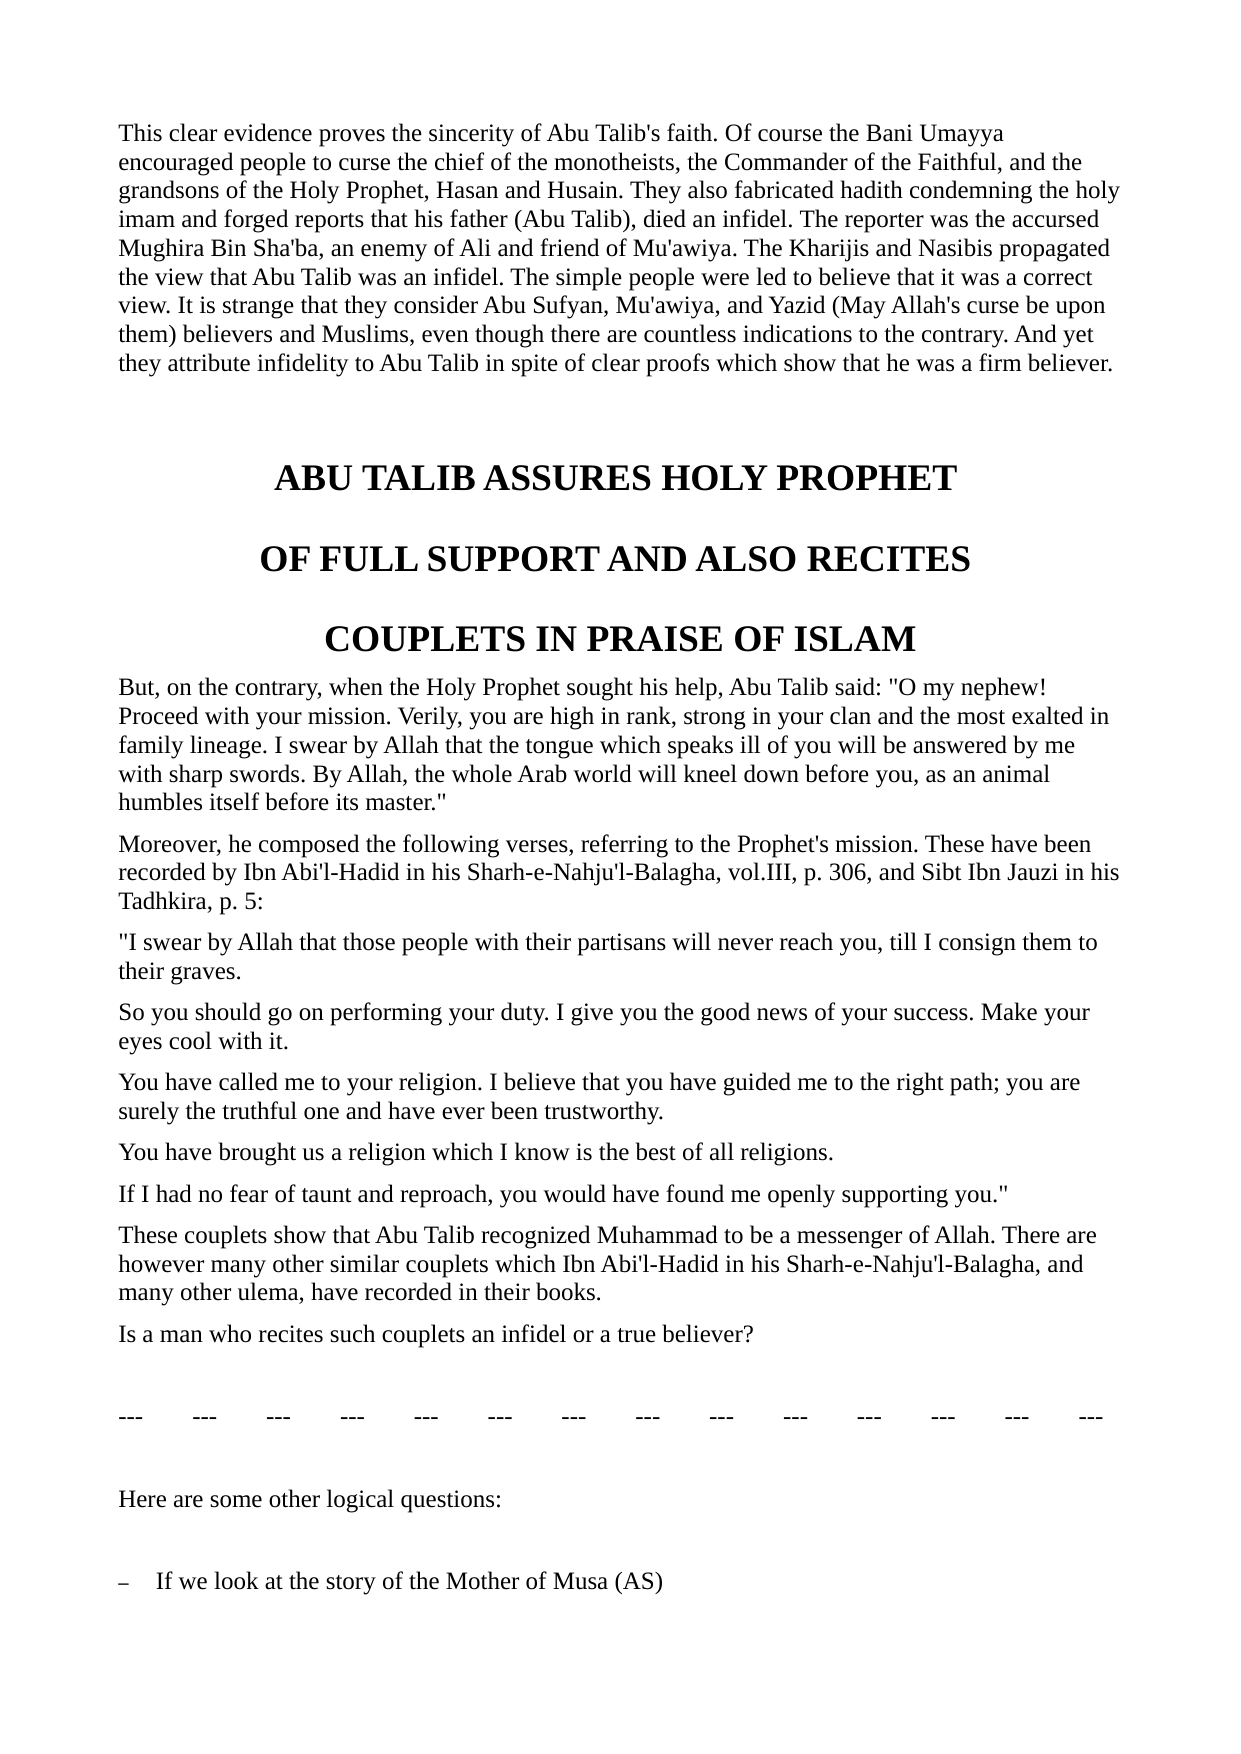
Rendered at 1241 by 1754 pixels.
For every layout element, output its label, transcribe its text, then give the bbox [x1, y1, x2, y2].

text Moreover, he composed the following verses, referring to the Prophet's mission. These have been recorded by Ibn Abi'l-Hadid in his Sharh-e-Nahju'l-Balagha, vol.III, p. 306, and Sibt Ibn Jauzi in his Tadhkira, p. 5: [118, 829, 1122, 915]
text --- --- --- --- --- --- --- --- --- --- --- --- --- --- [118, 1401, 1122, 1430]
text Is a man who recites such couplets an infidel or a true believer? [118, 1319, 1122, 1347]
text "I swear by Allah that those people with their partisans will never reach you, till I consign them to their graves. [118, 927, 1122, 985]
text You have called me to your religion. I believe that you have guided me to the right path; you are surely the truthful one and have ever been trustworthy. [118, 1067, 1122, 1125]
text If I had no fear of taunt and reproach, you would have found me openly supporting you." [118, 1179, 1122, 1207]
subtitle OF FULL SUPPORT AND ALSO RECITES [118, 536, 1122, 579]
list If we look at the story of the Mother of Musa (AS) [118, 1566, 1122, 1595]
text You have brought us a religion which I know is the best of all religions. [118, 1137, 1122, 1166]
text Here are some other logical questions: [118, 1484, 1122, 1512]
subtitle ABU TALIB ASSURES HOLY PROPHET [118, 456, 1122, 499]
subtitle COUPLETS IN PRAISE OF ISLAM [118, 617, 1122, 660]
text This clear evidence proves the sincerity of Abu Talib's faith. Of course the Bani Umayya encouraged people to curse the chief of the monotheists, the Commander of the Faithful, and the grandsons of the Holy Prophet, Hasan and Husain. They also fabricated hadith condemning the holy imam and forged reports that his father (Abu Talib), died an infidel. The reporter was the accursed Mughira Bin Sha'ba, an enemy of Ali and friend of Mu'awiya. The Kharijis and Nasibis propagated the view that Abu Talib was an infidel. The simple people were led to believe that it was a correct view. It is strange that they consider Abu Sufyan, Mu'awiya, and Yazid (May Allah's curse be upon them) believers and Muslims, even though there are countless indications to the contrary. And yet they attribute infidelity to Abu Talib in spite of clear proofs which show that he was a firm believer. [118, 118, 1122, 377]
text So you should go on performing your duty. I give you the good news of your success. Make your eyes cool with it. [118, 997, 1122, 1055]
text But, on the contrary, when the Holy Prophet sought his help, Abu Talib said: "O my nephew! Proceed with your mission. Verily, you are high in rank, strong in your clan and the most exalted in family lineage. I swear by Allah that the tongue which speaks ill of you will be answered by me with sharp swords. By Allah, the whole Arab world will kneel down before you, as an animal humbles itself before its master." [118, 672, 1122, 816]
text These couplets show that Abu Talib recognized Muhammad to be a messenger of Allah. There are however many other similar couplets which Ibn Abi'l-Hadid in his Sharh-e-Nahju'l-Balagha, and many other ulema, have recorded in their books. [118, 1220, 1122, 1306]
